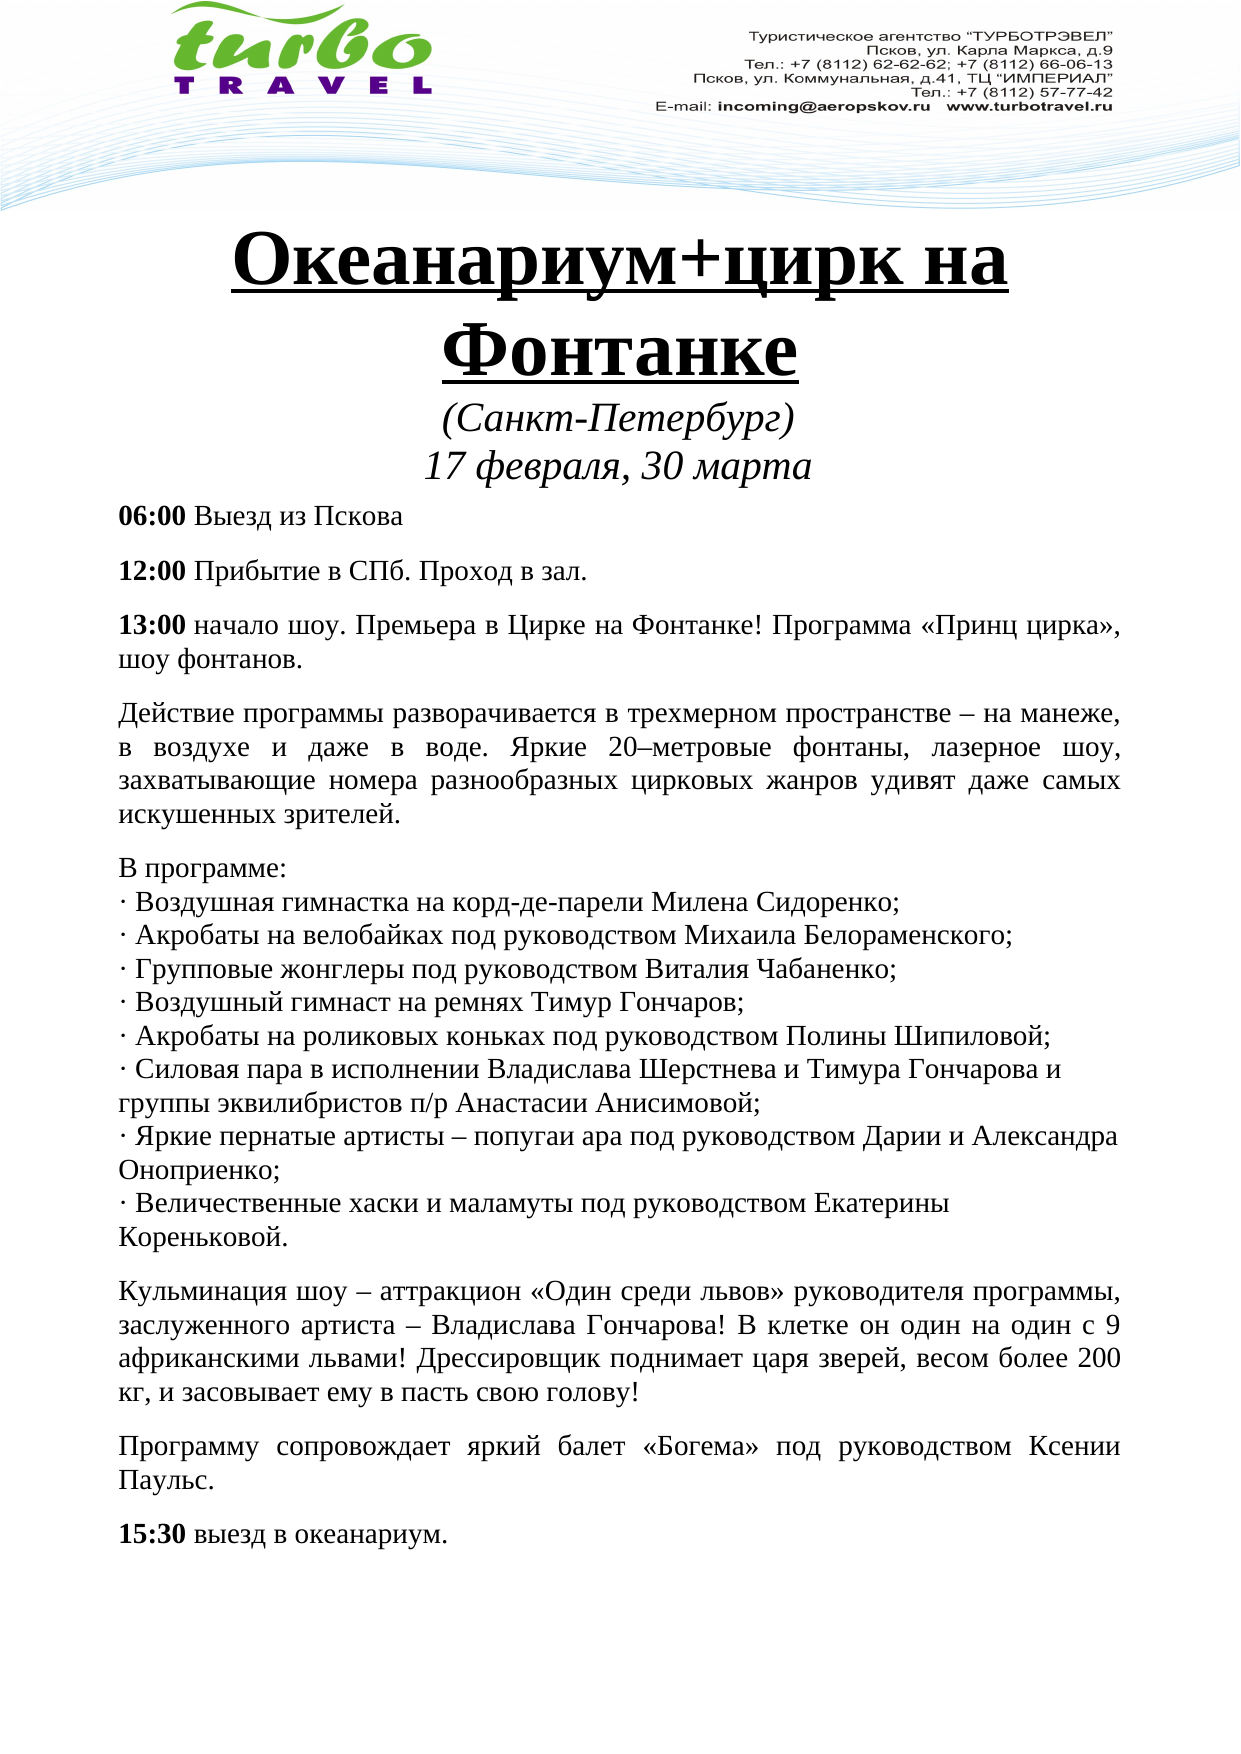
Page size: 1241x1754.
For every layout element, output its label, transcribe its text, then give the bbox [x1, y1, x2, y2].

text 12:00 Прибытие в СПб. Проход в зал. [118, 553, 1122, 586]
text 13:00 начало шоу. Премьера в Цирке на Фонтанке! Программа «Принц цирка», шоу фонтанов. [118, 607, 1122, 674]
text Океанариум+цирк на Фонтанке [118, 211, 1122, 392]
text 17 февраля, 30 марта [118, 440, 1122, 488]
text 15:30 выезд в океанариум. [118, 1516, 1122, 1550]
text Программу сопровождает яркий балет «Богема» под руководством Ксении Паульс. [118, 1428, 1122, 1496]
text Кульминация шоу – аттракцион «Один среди львов» руководителя программы, заслуженного артиста – Владислава Гончарова! В клетке он один на один с 9 африканскими львами! Дрессировщик поднимает царя зверей, весом более 200 кг, и засовывает ему в пасть свою голову! [118, 1273, 1122, 1408]
text В программе: · Воздушная гимнастка на корд-де-парели Милена Сидоренко; · Акробаты на велобайках под руководством Михаила Белораменского; · Групповые жонглеры под руководством Виталия Чабаненко; · Воздушный гимнаст на ремнях Тимур Гончаров; · Акробаты на роликовых коньках под руководством Полины Шипиловой; · Силовая пара в исполнении Владислава Шерстнева и Тимура Гончарова и группы эквилибристов п/р Анастасии Анисимовой; · Яркие пернатые артисты – попугаи ара под руководством Дарии и Александра Оноприенко; · Величественные хаски и маламуты под руководством Екатерины Кореньковой. [118, 850, 1122, 1253]
text 06:00 Выезд из Пскова [118, 498, 1122, 532]
text (Санкт-Петербург) [118, 392, 1122, 440]
text Действие программы разворачивается в трехмерном пространстве – на манеже, в воздухе и даже в воде. Яркие 20–метровые фонтаны, лазерное шоу, захватывающие номера разнообразных цирковых жанров удивят даже самых искушенных зрителей. [118, 695, 1122, 829]
